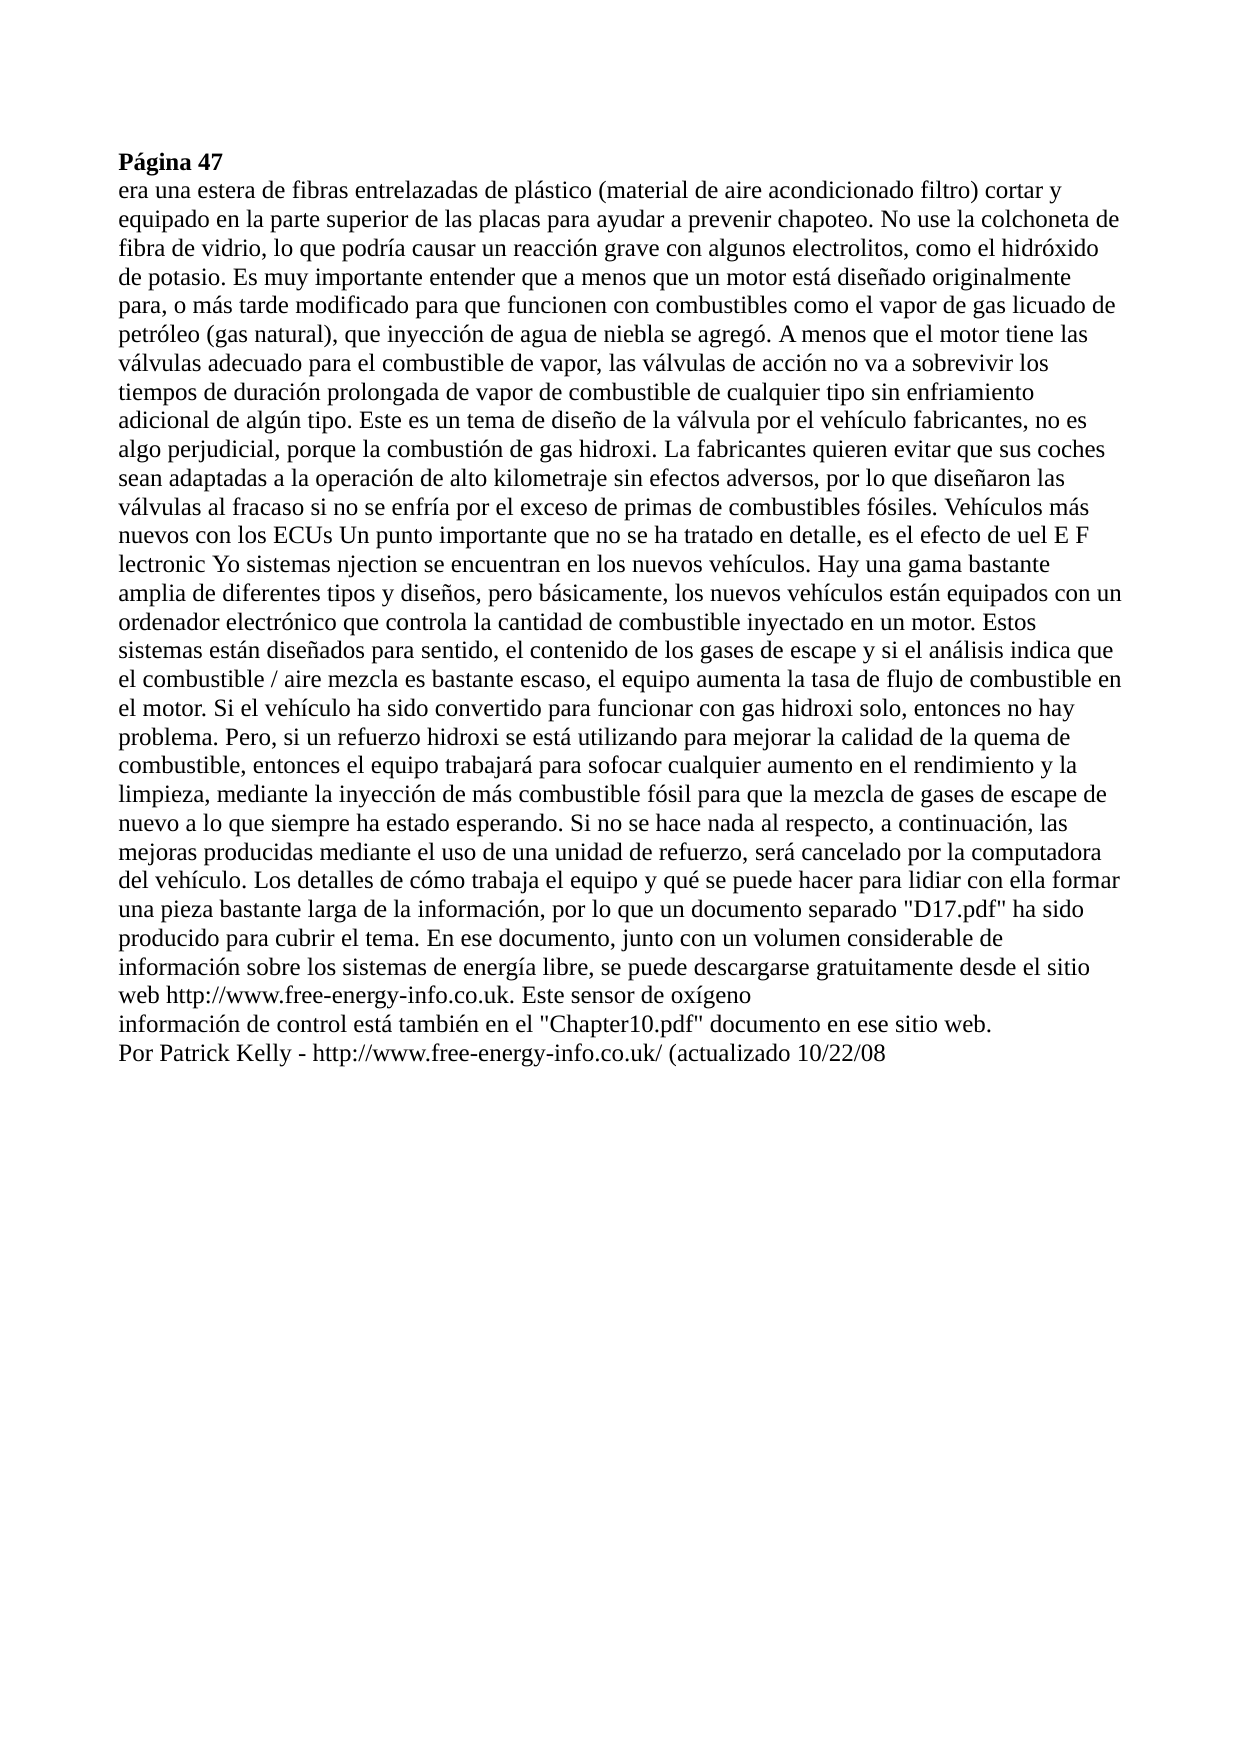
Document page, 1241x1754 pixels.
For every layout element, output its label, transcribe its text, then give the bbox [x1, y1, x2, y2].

text Página 47 era una estera de fibras entrelazadas de plástico (material de aire acondicionado filtro) cortar y equipado en la parte superior de las placas para ayudar a prevenir chapoteo. No use la colchoneta de fibra de vidrio, lo que podría causar un reacción grave con algunos electrolitos, como el hidróxido de potasio. Es muy importante entender que a menos que un motor está diseñado originalmente para, o más tarde modificado para que funcionen con combustibles como el vapor de gas licuado de petróleo (gas natural), que inyección de agua de niebla se agregó. A menos que el motor tiene las válvulas adecuado para el combustible de vapor, las válvulas de acción no va a sobrevivir los tiempos de duración prolongada de vapor de combustible de cualquier tipo sin enfriamiento adicional de algún tipo. Este es un tema de diseño de la válvula por el vehículo fabricantes, no es algo perjudicial, porque la combustión de gas hidroxi. La fabricantes quieren evitar que sus coches sean adaptadas a la operación de alto kilometraje sin efectos adversos, por lo que diseñaron las válvulas al fracaso si no se enfría por el exceso de primas de combustibles fósiles. Vehículos más nuevos con los ECUs Un punto importante que no se ha tratado en detalle, es el efecto de uel E F lectronic Yo sistemas njection se encuentran en los nuevos vehículos. Hay una gama bastante amplia de diferentes tipos y diseños, pero básicamente, los nuevos vehículos están equipados con un ordenador electrónico que controla la cantidad de combustible inyectado en un motor. Estos sistemas están diseñados para sentido, el contenido de los gases de escape y si el análisis indica que el combustible / aire mezcla es bastante escaso, el equipo aumenta la tasa de flujo de combustible en el motor. Si el vehículo ha sido convertido para funcionar con gas hidroxi solo, entonces no hay problema. Pero, si un refuerzo hidroxi se está utilizando para mejorar la calidad de la quema de combustible, entonces el equipo trabajará para sofocar cualquier aumento en el rendimiento y la limpieza, mediante la inyección de más combustible fósil para que la mezcla de gases de escape de nuevo a lo que siempre ha estado esperando. Si no se hace nada al respecto, a continuación, las mejoras producidas mediante el uso de una unidad de refuerzo, será cancelado por la computadora del vehículo. Los detalles de cómo trabaja el equipo y qué se puede hacer para lidiar con ella formar una pieza bastante larga de la información, por lo que un documento separado "D17.pdf" ha sido producido para cubrir el tema. En ese documento, junto con un volumen considerable de información sobre los sistemas de energía libre, se puede descargarse gratuitamente desde el sitio web http://www.free-energy-info.co.uk. Este sensor de oxígeno información de control está también en el "Chapter10.pdf" documento en ese sitio web. Por Patrick Kelly - http://www.free-energy-info.co.uk/ (actualizado 10/22/08 [118, 118, 1122, 1067]
